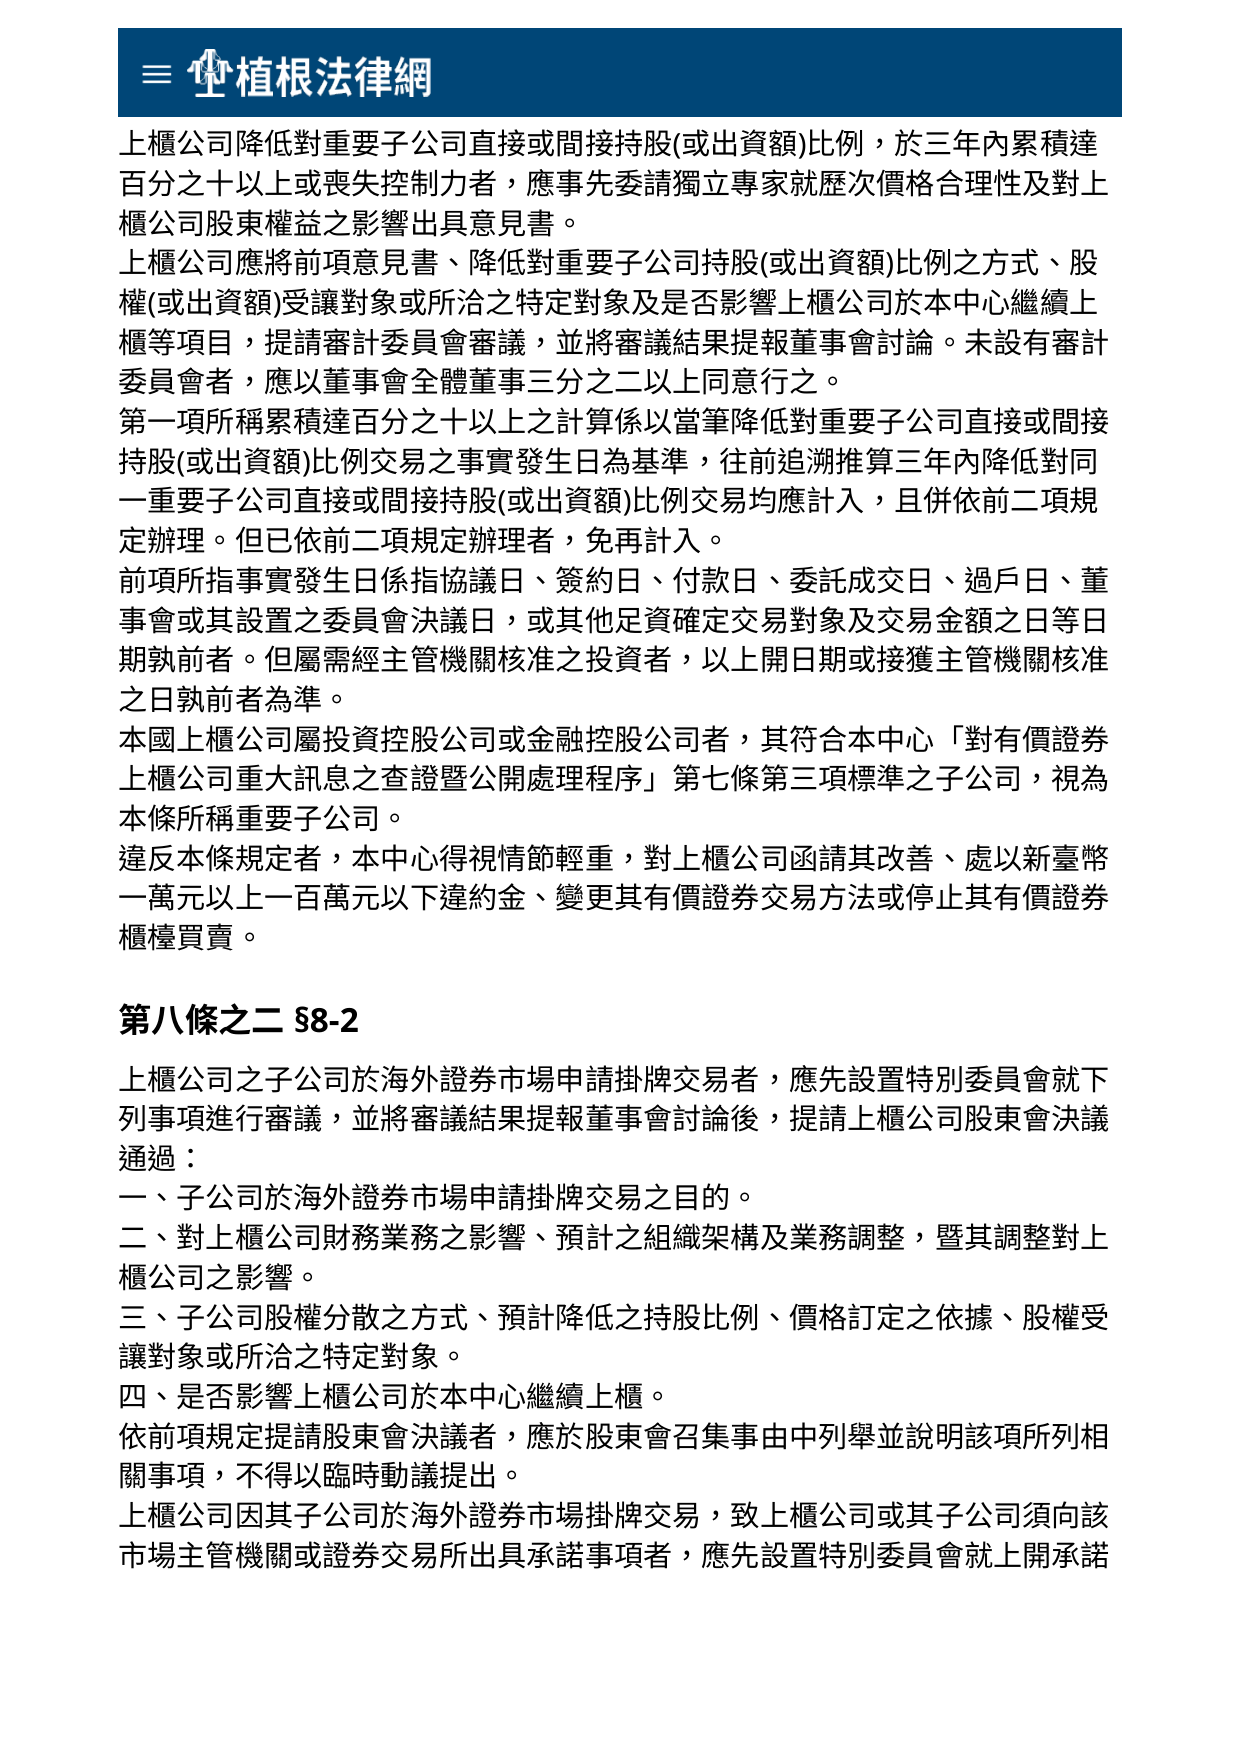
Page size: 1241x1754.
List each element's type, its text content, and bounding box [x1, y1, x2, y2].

text 違反本條規定者，本中心得視情節輕重，對上櫃公司函請其改善、處以新臺幣一萬元以上一百萬元以下違約金、變更其有價證券交易方法或停止其有價證券櫃檯買賣。 [118, 838, 1122, 957]
text 二、對上櫃公司財務業務之影響、預計之組織架構及業務調整，暨其調整對上櫃公司之影響。 [118, 1217, 1122, 1297]
text 前項所指事實發生日係指協議日、簽約日、付款日、委託成交日、過戶日、董事會或其設置之委員會決議日，或其他足資確定交易對象及交易金額之日等日期孰前者。但屬需經主管機關核准之投資者，以上開日期或接獲主管機關核准之日孰前者為準。 [118, 560, 1122, 719]
text 三、子公司股權分散之方式、預計降低之持股比例、價格訂定之依據、股權受讓對象或所洽之特定對象。 [118, 1297, 1122, 1376]
text 四、是否影響上櫃公司於本中心繼續上櫃。 [118, 1376, 1122, 1416]
text 上櫃公司之子公司於海外證券市場申請掛牌交易者，應先設置特別委員會就下列事項進行審議，並將審議結果提報董事會討論後，提請上櫃公司股東會決議通過： [118, 1059, 1122, 1178]
text 上櫃公司降低對重要子公司直接或間接持股(或出資額)比例，於三年內累積達百分之十以上或喪失控制力者，應事先委請獨立專家就歷次價格合理性及對上櫃公司股東權益之影響出具意見書。 [118, 123, 1122, 243]
text 上櫃公司應將前項意見書、降低對重要子公司持股(或出資額)比例之方式、股權(或出資額)受讓對象或所洽之特定對象及是否影響上櫃公司於本中心繼續上櫃等項目，提請審計委員會審議，並將審議結果提報董事會討論。未設有審計委員會者，應以董事會全體董事三分之二以上同意行之。 [118, 243, 1122, 401]
text 第八條之二 §8-2 [118, 997, 1122, 1042]
text 上櫃公司因其子公司於海外證券市場掛牌交易，致上櫃公司或其子公司須向該市場主管機關或證券交易所出具承諾事項者，應先設置特別委員會就上開承諾 [118, 1495, 1122, 1575]
text 依前項規定提請股東會決議者，應於股東會召集事由中列舉並說明該項所列相關事項，不得以臨時動議提出。 [118, 1416, 1122, 1495]
text 第一項所稱累積達百分之十以上之計算係以當筆降低對重要子公司直接或間接持股(或出資額)比例交易之事實發生日為基準，往前追溯推算三年內降低對同一重要子公司直接或間接持股(或出資額)比例交易均應計入，且併依前二項規定辦理。但已依前二項規定辦理者，免再計入。 [118, 401, 1122, 560]
picture [118, 28, 1122, 117]
text 本國上櫃公司屬投資控股公司或金融控股公司者，其符合本中心「對有價證券上櫃公司重大訊息之查證暨公開處理程序」第七條第三項標準之子公司，視為本條所稱重要子公司。 [118, 719, 1122, 838]
text 一、子公司於海外證券市場申請掛牌交易之目的。 [118, 1178, 1122, 1217]
